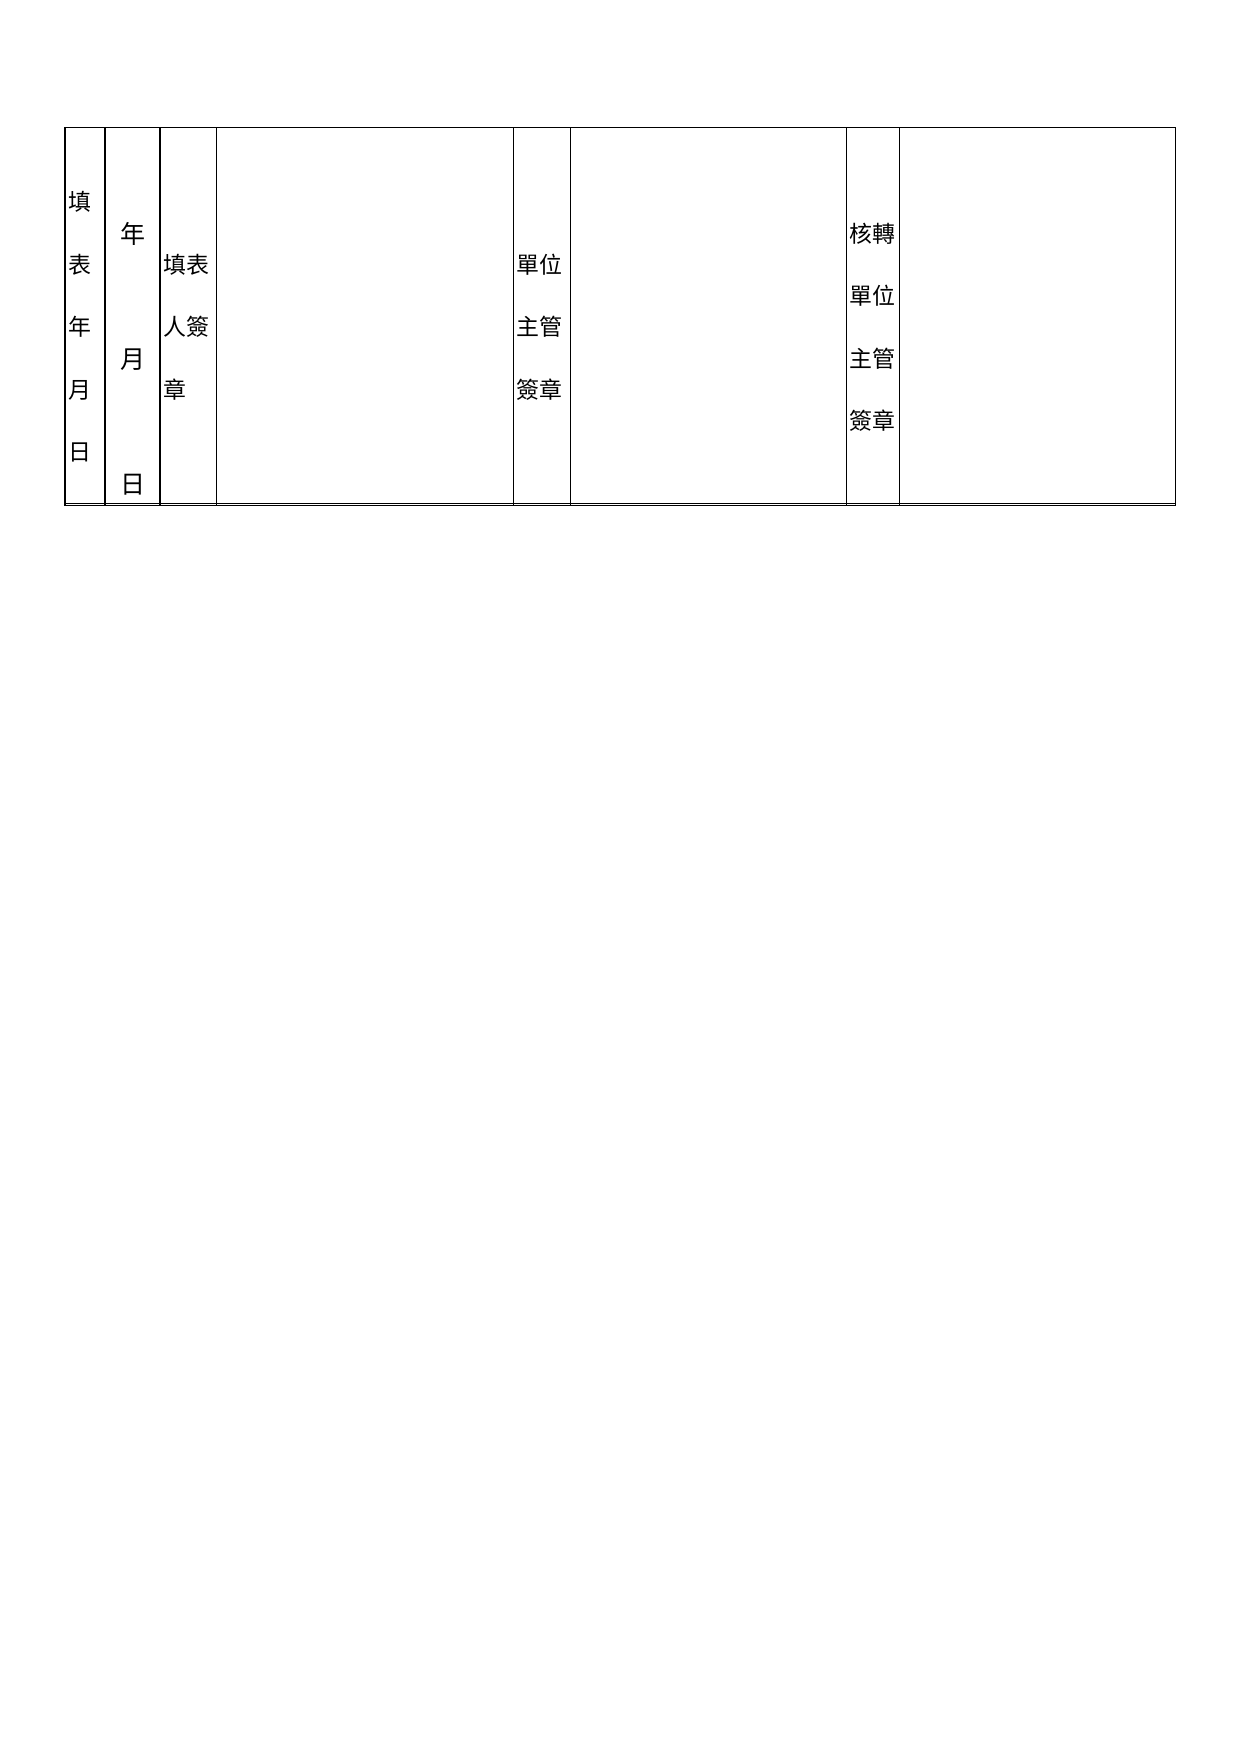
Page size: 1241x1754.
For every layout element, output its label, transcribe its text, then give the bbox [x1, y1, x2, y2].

table_cell 年 月 日 [106, 128, 159, 503]
table_cell 填表年月日 [66, 128, 104, 503]
table_cell [217, 128, 513, 503]
table_cell [571, 128, 846, 503]
table_cell [900, 128, 1175, 503]
table_cell 填表人簽章 [161, 128, 216, 503]
table_cell 單位主管簽章 [514, 128, 570, 503]
table_cell 核轉單位主管簽章 [847, 128, 899, 503]
